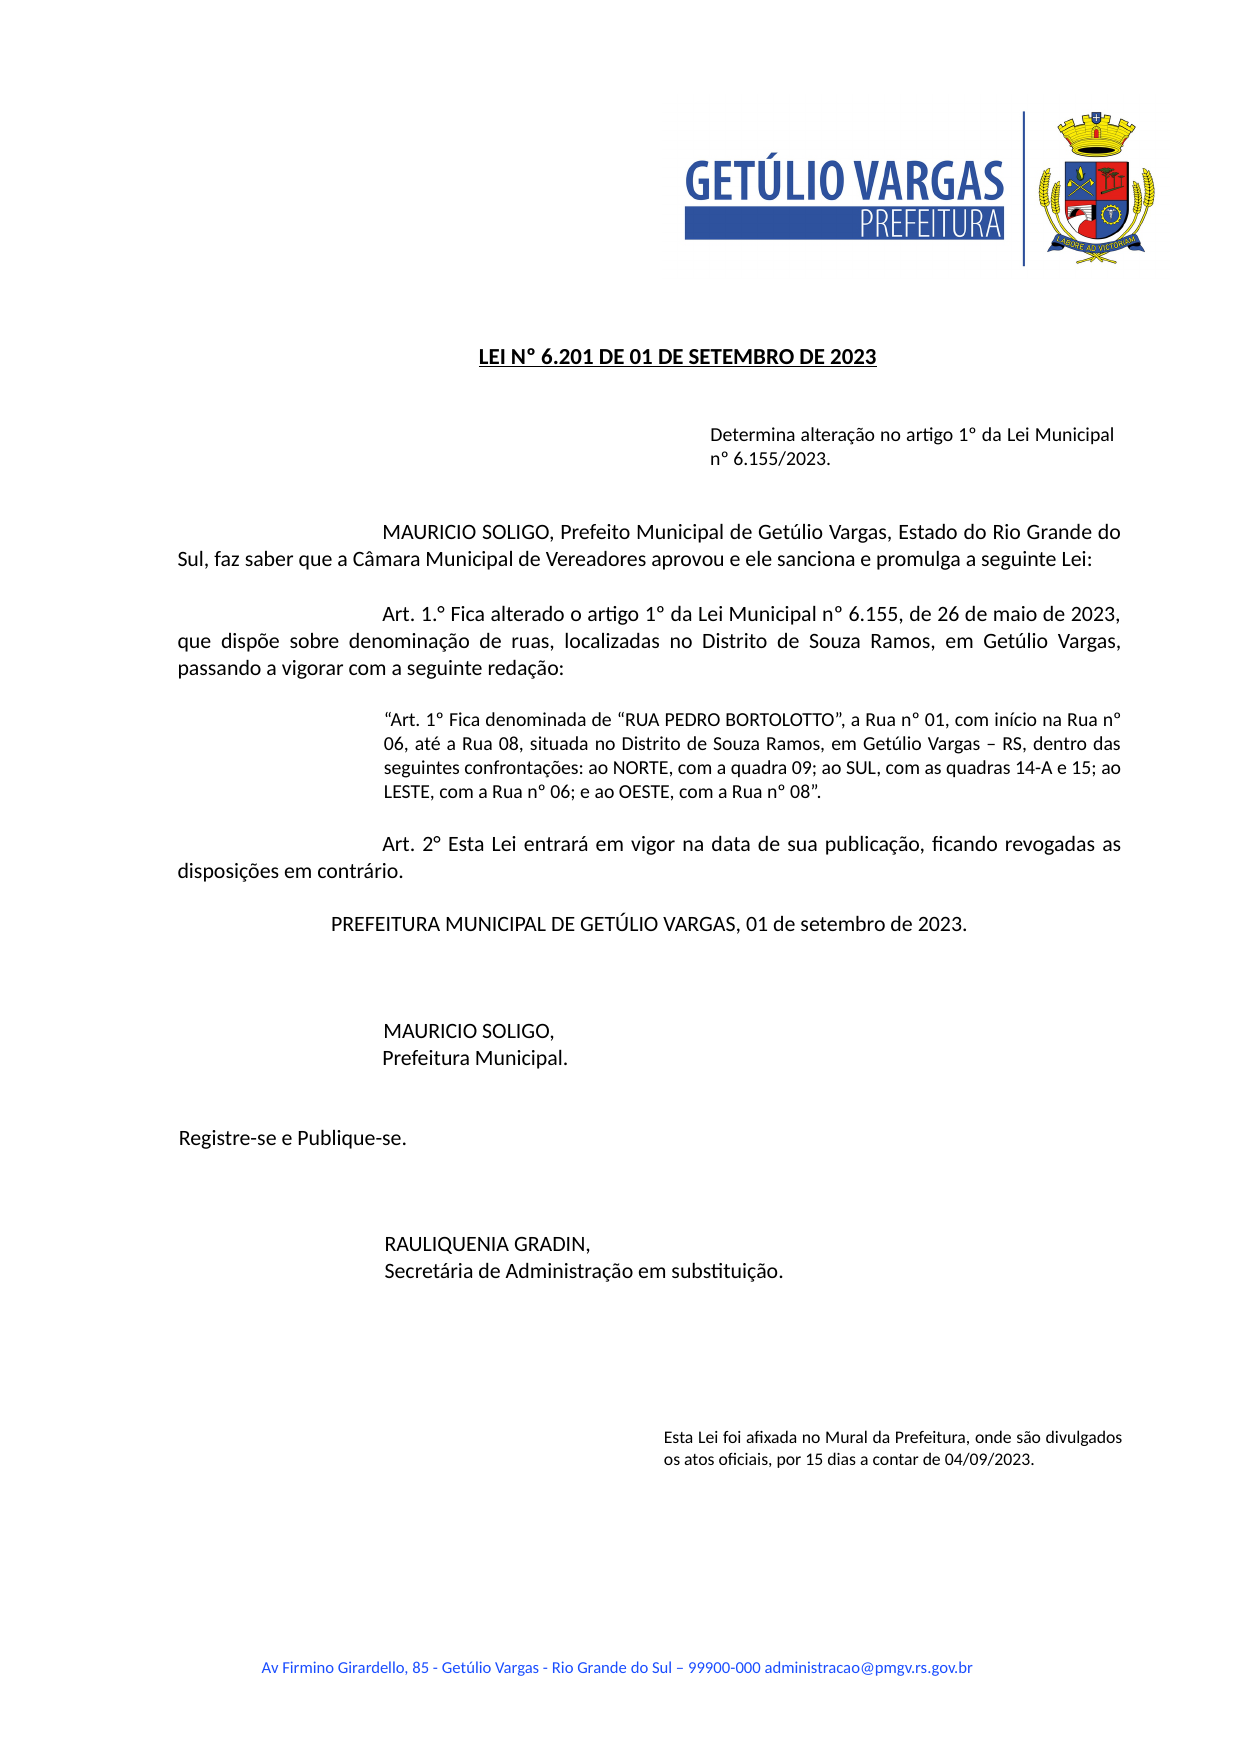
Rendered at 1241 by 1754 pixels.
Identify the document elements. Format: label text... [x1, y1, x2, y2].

text LEI Nº 6.201 DE 01 DE SETEMBRO DE 2023 [115, 342, 1240, 370]
text MAURICIO SOLIGO, Prefeito Municipal de Getúlio Vargas, Estado do Rio Grande do Sul, faz saber que a Câmara Municipal de Vereadores aprovou e ele sanciona e promulga a seguinte Lei: [177, 518, 1122, 572]
text PREFEITURA MUNICIPAL DE GETÚLIO VARGAS, 01 de setembro de 2023. [177, 910, 1122, 937]
text RAULIQUENIA GRADIN, [118, 1230, 1240, 1257]
text “Art. 1º Fica denominada de “RUA PEDRO BORTOLOTTO”, a Rua nº 01, com início na Rua nº 06, até a Rua 08, situada no Distrito de Souza Ramos, em Getúlio Vargas – RS, dentro das seguintes confrontações: ao NORTE, com a quadra 09; ao SUL, com as quadras 14-A e 15; ao LESTE, com a Rua nº 06; e ao OESTE, com a Rua nº 08”. [384, 707, 1123, 804]
text Esta Lei foi afixada no Mural da Prefeitura, onde são divulgados os atos oficiais, por 15 dias a contar de 04/09/2023. [664, 1426, 1123, 1470]
text Secretária de Administração em substituição. [118, 1257, 1240, 1284]
text Art. 2° Esta Lei entrará em vigor na data de sua publicação, ficando revogadas as disposições em contrário. [177, 830, 1122, 884]
text Art. 1.° Fica alterado o artigo 1º da Lei Municipal nº 6.155, de 26 de maio de 2023, que dispõe sobre denominação de ruas, localizadas no Distrito de Souza Ramos, em Getúlio Vargas, passando a vigorar com a seguinte redação: [177, 600, 1122, 680]
text Prefeitura Municipal. [236, 1044, 1240, 1070]
text MAURICIO SOLIGO, [118, 1017, 1240, 1044]
text Registre-se e Publique-se. [179, 1124, 1240, 1150]
text Determina alteração no artigo 1º da Lei Municipal nº 6.155/2023. [710, 422, 1115, 470]
